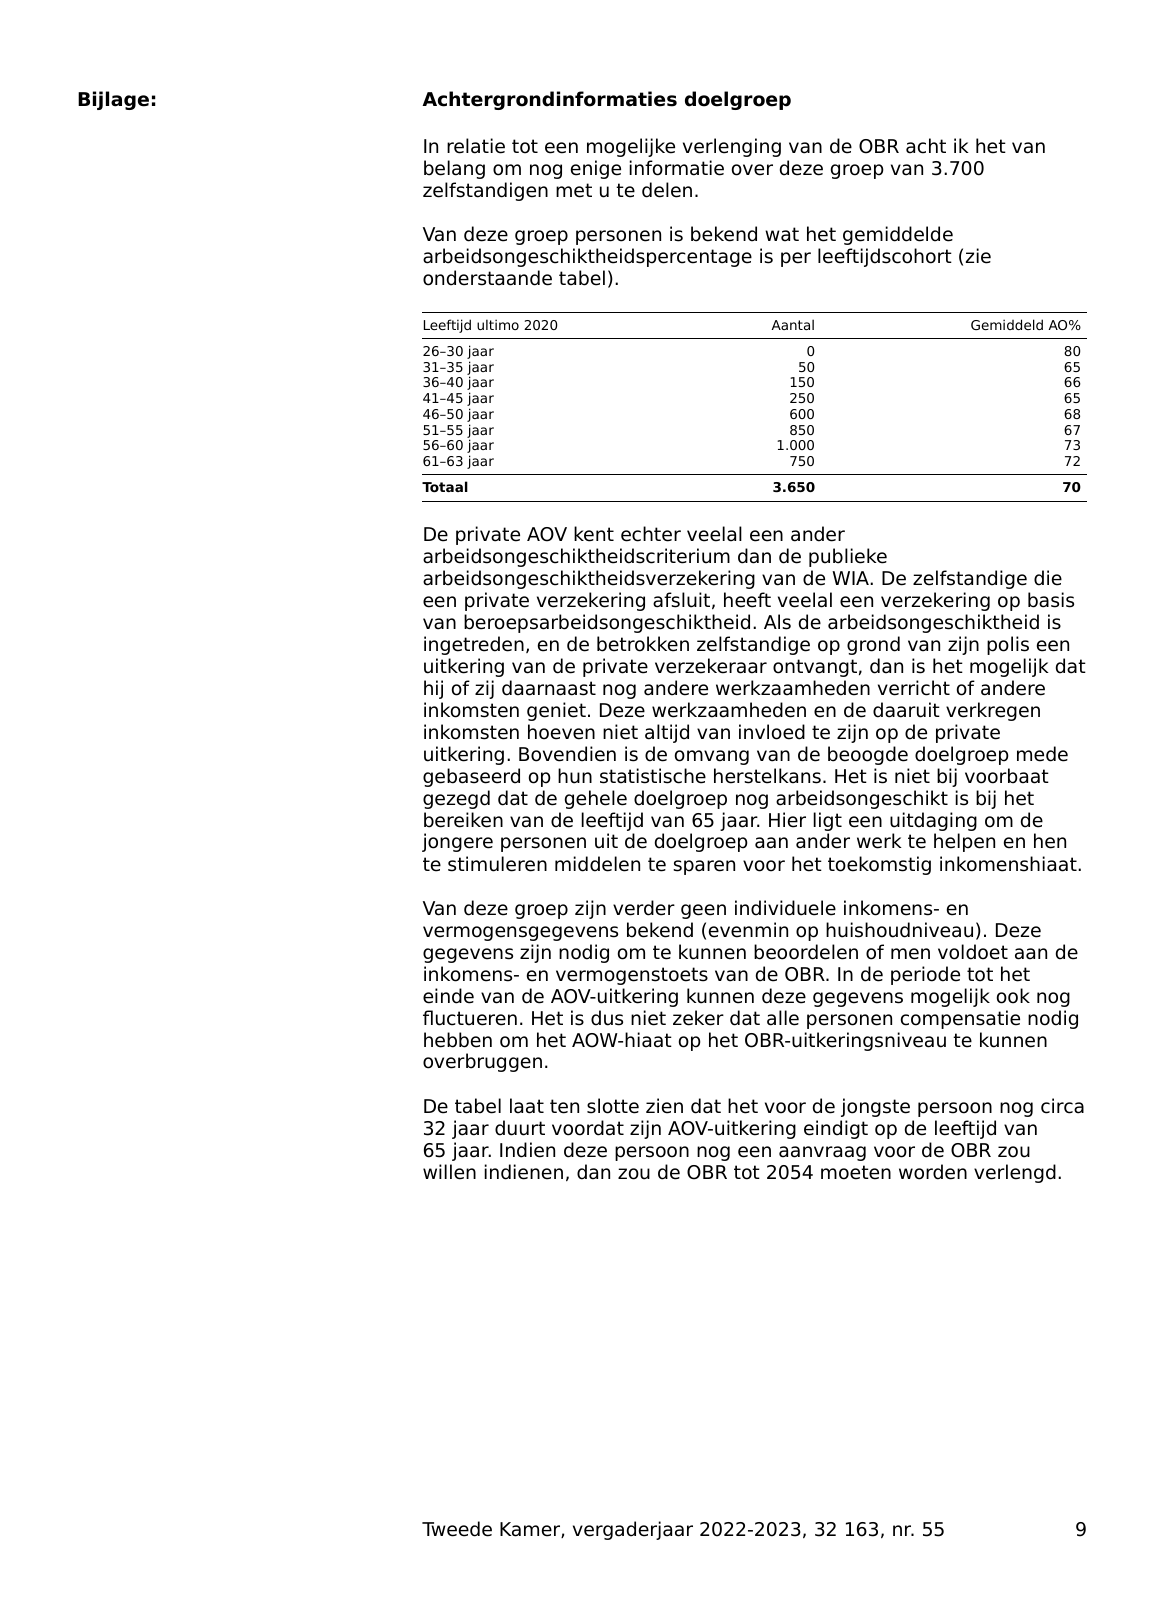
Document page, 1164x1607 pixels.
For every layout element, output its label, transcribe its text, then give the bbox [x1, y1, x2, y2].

table_cell 46–50 jaar [422, 407, 688, 422]
table_cell 26–30 jaar [422, 339, 688, 359]
table_cell 73 [821, 438, 1087, 454]
table_cell 56–60 jaar [422, 438, 688, 454]
table_cell 80 [821, 339, 1087, 359]
table_cell 61–63 jaar [422, 454, 688, 474]
table_cell 750 [688, 454, 821, 474]
text De private AOV kent echter veelal een ander arbeidsongeschiktheidscriterium dan de publieke arbeidsongeschiktheidsverzekering van de WIA. De zelfstandige die een private verzekering afsluit, heeft veelal een verzekering op basis van beroepsarbeidsongeschiktheid. Als de arbeidsongeschiktheid is ingetreden, en de betrokken zelfstandige op grond van zijn polis een uitkering van de private verzekeraar ontvangt, dan is het mogelijk dat hij of zij daarnaast nog andere werkzaamheden verricht of andere inkomsten geniet. Deze werkzaamheden en de daaruit verkregen inkomsten hoeven niet altijd van invloed te zijn op de private uitkering. Bovendien is de omvang van de beoogde doelgroep mede gebaseerd op hun statistische herstelkans. Het is niet bij voorbaat gezegd dat de gehele doelgroep nog arbeidsongeschikt is bij het bereiken van de leeftijd van 65 jaar. Hier ligt een uitdaging om de jongere personen uit de doelgroep aan ander werk te helpen en hen te stimuleren middelen te sparen voor het toekomstig inkomenshiaat. [422, 524, 1087, 875]
table_cell 70 [821, 475, 1087, 501]
subtitle Bijlage: Achtergrondinformaties doelgroep [77, 89, 1087, 111]
table_cell 250 [688, 391, 821, 407]
table_cell 1.000 [688, 438, 821, 454]
table_cell 67 [821, 423, 1087, 438]
table_cell Totaal [422, 475, 688, 501]
text In relatie tot een mogelijke verlenging van de OBR acht ik het van belang om nog enige informatie over deze groep van 3.700 zelfstandigen met u te delen. [422, 136, 1087, 202]
table_cell 41–45 jaar [422, 391, 688, 407]
table_cell 66 [821, 375, 1087, 391]
table_cell 600 [688, 407, 821, 422]
table_cell 51–55 jaar [422, 423, 688, 438]
table_cell 68 [821, 407, 1087, 422]
table_cell 850 [688, 423, 821, 438]
table_cell 36–40 jaar [422, 375, 688, 391]
table_cell 65 [821, 360, 1087, 375]
table_cell 72 [821, 454, 1087, 474]
table_header Leeftijd ultimo 2020 [422, 313, 688, 338]
table_cell 0 [688, 339, 821, 359]
table_cell 65 [821, 391, 1087, 407]
table_cell 150 [688, 375, 821, 391]
table_cell 50 [688, 360, 821, 375]
table_cell 3.650 [688, 475, 821, 501]
table_cell 31–35 jaar [422, 360, 688, 375]
table_header Aantal [688, 313, 821, 338]
text Van deze groep personen is bekend wat het gemiddelde arbeidsongeschiktheidspercentage is per leeftijdscohort (zie onderstaande tabel). [422, 224, 1087, 290]
text De tabel laat ten slotte zien dat het voor de jongste persoon nog circa 32 jaar duurt voordat zijn AOV-uitkering eindigt op de leeftijd van 65 jaar. Indien deze persoon nog een aanvraag voor de OBR zou willen indienen, dan zou de OBR tot 2054 moeten worden verlengd. [422, 1096, 1087, 1183]
table_header Gemiddeld AO% [821, 313, 1087, 338]
text Van deze groep zijn verder geen individuele inkomens- en vermogensgegevens bekend (evenmin op huishoudniveau). Deze gegevens zijn nodig om te kunnen beoordelen of men voldoet aan de inkomens- en vermogenstoets van de OBR. In de periode tot het einde van de AOV-uitkering kunnen deze gegevens mogelijk ook nog fluctueren. Het is dus niet zeker dat alle personen compensatie nodig hebben om het AOW-hiaat op het OBR-uitkeringsniveau te kunnen overbruggen. [422, 898, 1087, 1073]
